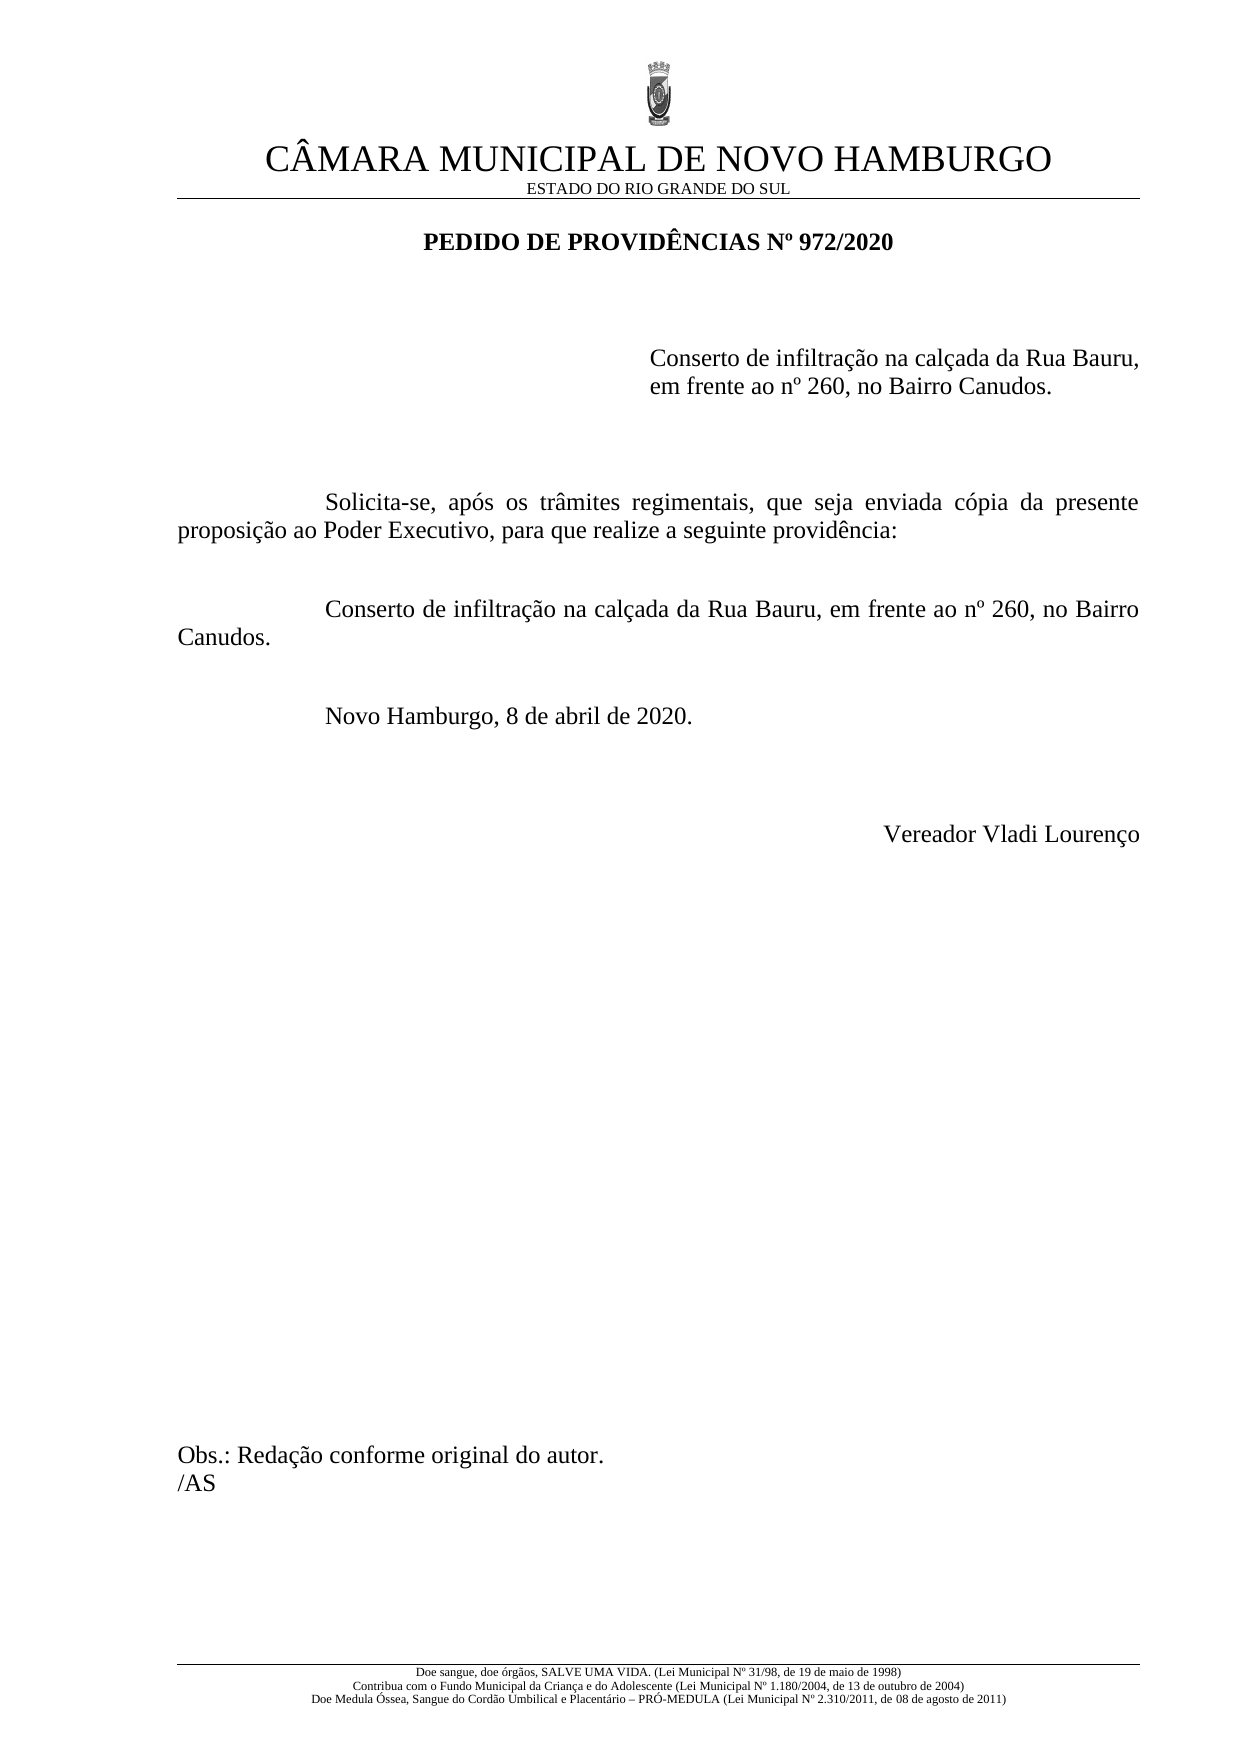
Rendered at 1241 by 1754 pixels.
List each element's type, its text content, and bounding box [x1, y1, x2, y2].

text Novo Hamburgo, 8 de abril de 2020. [177, 702, 1140, 729]
text /AS [177, 1469, 1140, 1497]
text Solicita-se, após os trâmites regimentais, que seja enviada cópia da presente proposição ao Poder Executivo, para que realize a seguinte providência: [177, 488, 1140, 544]
text Conserto de infiltração na calçada da Rua Bauru, em frente ao nº 260, no Bairro Canudos. [177, 595, 1140, 651]
text PEDIDO DE PROVIDÊNCIAS Nº 972/2020 [177, 228, 1140, 256]
text Conserto de infiltração na calçada da Rua Bauru, em frente ao nº 260, no Bairro Canudos. [649, 344, 1140, 400]
text Obs.: Redação conforme original do autor. [177, 1442, 1140, 1469]
text Vereador Vladi Lourenço [177, 820, 1140, 848]
